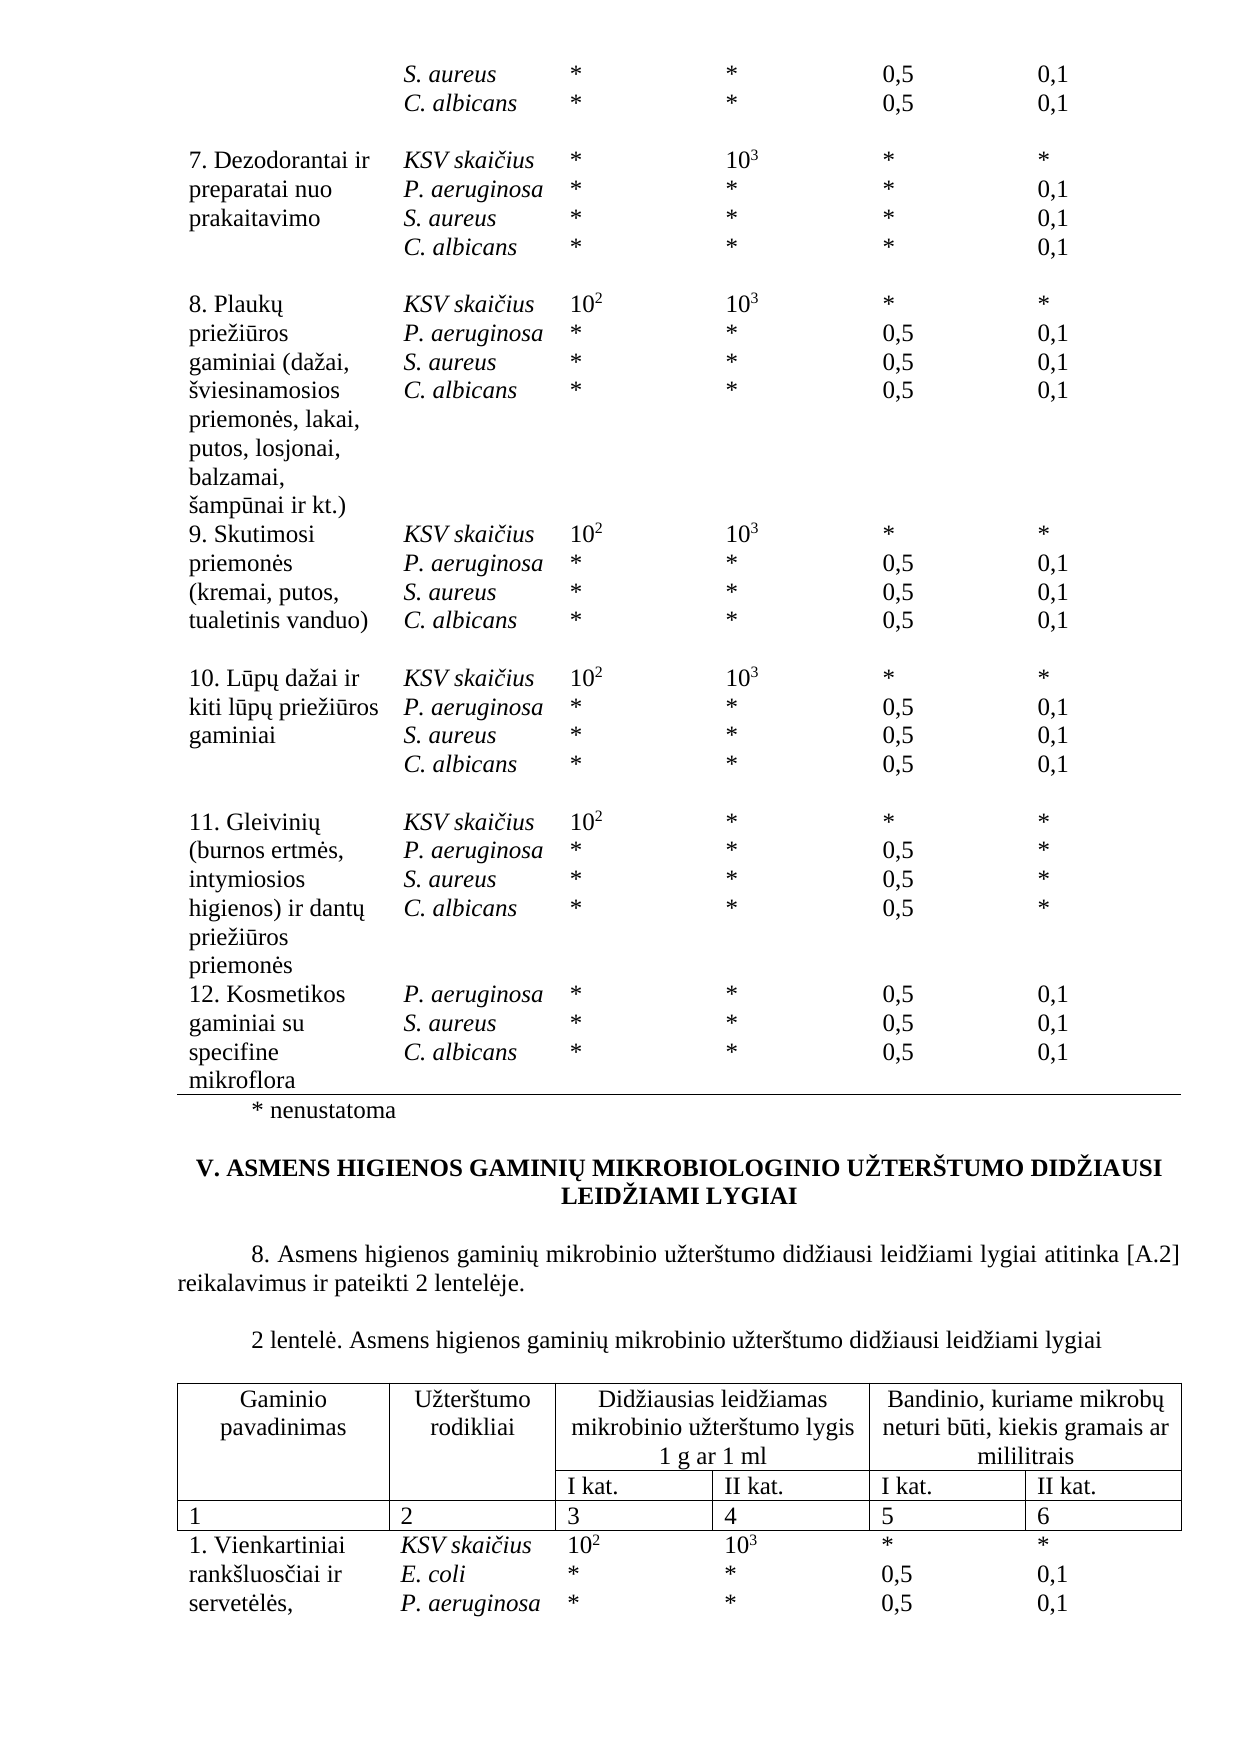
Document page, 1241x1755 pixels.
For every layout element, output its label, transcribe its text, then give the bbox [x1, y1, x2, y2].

table_cell 102 * * * [558, 289, 714, 519]
table_cell * 0,5 0,5 0,5 [871, 289, 1026, 519]
table_cell 102 * * * [558, 807, 714, 979]
table_cell * 0,1 0,1 [1026, 1531, 1181, 1617]
table_cell * 0,1 0,1 0,1 [1026, 145, 1181, 289]
table_cell II kat. [1026, 1471, 1181, 1500]
table_cell 1 [178, 1501, 389, 1529]
table_cell * * * * [871, 145, 1026, 289]
table_header Gaminio pavadinimas [178, 1384, 389, 1500]
table_cell * * * * [1026, 807, 1181, 979]
table_header Didžiausias leidžiamas mikrobinio užterštumo lygis 1 g ar 1 ml [556, 1384, 869, 1470]
table_cell 5 [870, 1501, 1025, 1529]
table_cell * * * * [714, 807, 871, 979]
table_cell I kat. [556, 1471, 712, 1500]
table_cell KSV skaičius P. aeruginosa S. aureus C. albicans [392, 519, 558, 663]
table_header Bandinio, kuriame mikrobų neturi būti, kiekis gramais ar mililitrais [870, 1384, 1181, 1470]
text * nenustatoma [177, 1095, 1181, 1124]
table_cell * 0,1 0,1 0,1 [1026, 663, 1181, 807]
table_cell 0,5 0,5 [871, 59, 1026, 145]
table_cell II kat. [713, 1471, 869, 1500]
table_cell KSV skaičius P. aeruginosa S. aureus C. albicans [392, 807, 558, 979]
text 8. Asmens higienos gaminių mikrobinio užterštumo didžiausi leidžiami lygiai atitinka [A.2] reikalavimus ir pateikti 2 lentelėje. [177, 1239, 1181, 1296]
table_cell * * * [714, 979, 871, 1094]
table_cell S. aureus C. albicans [392, 59, 558, 145]
table_cell 0,1 0,1 [1026, 59, 1181, 145]
table_cell I kat. [870, 1471, 1025, 1500]
table_cell 103 * * * [714, 663, 871, 807]
table_cell 7. Dezodorantai ir preparatai nuo prakaitavimo [177, 145, 392, 289]
table_cell 8. Plaukų priežiūros gaminiai (dažai, šviesinamosios priemonės, lakai, putos, losjonai, balzamai, šampūnai ir kt.) [177, 289, 392, 519]
table_header Užterštumo rodikliai [390, 1384, 555, 1500]
text 2 lentelė. Asmens higienos gaminių mikrobinio užterštumo didžiausi leidžiami lygiai [177, 1325, 1181, 1354]
table_cell * 0,5 0,5 [870, 1531, 1026, 1617]
table_cell KSV skaičius P. aeruginosa S. aureus C. albicans [392, 145, 558, 289]
table_cell 3 [556, 1501, 712, 1529]
table_cell P. aeruginosa S. aureus C. albicans [392, 979, 558, 1094]
table_cell 10. Lūpų dažai ir kiti lūpų priežiūros gaminiai [177, 663, 392, 807]
table_cell 9. Skutimosi priemonės (kremai, putos, tualetinis vanduo) [177, 519, 392, 663]
table_cell * 0,5 0,5 0,5 [871, 807, 1026, 979]
table_cell * * * * [558, 145, 714, 289]
table_cell 0,5 0,5 0,5 [871, 979, 1026, 1094]
table_cell 4 [713, 1501, 869, 1529]
table_cell 103 * * [713, 1531, 870, 1617]
table_cell 102 * * * [558, 663, 714, 807]
table_cell 1. Vienkartiniai rankšluosčiai ir servetėlės, [177, 1531, 389, 1617]
table_cell * 0,5 0,5 0,5 [871, 519, 1026, 663]
table_cell 103 * * * [714, 145, 871, 289]
table_cell * 0,1 0,1 0,1 [1026, 289, 1181, 519]
table_cell * * [714, 59, 871, 145]
table_cell * 0,1 0,1 0,1 [1026, 519, 1181, 663]
table_cell 12. Kosmetikos gaminiai su specifine mikroflora [177, 979, 392, 1094]
table_cell 102 * * * [558, 519, 714, 663]
table_cell 0,1 0,1 0,1 [1026, 979, 1181, 1094]
table_cell 2 [390, 1501, 555, 1529]
table_cell 103 * * * [714, 289, 871, 519]
table_cell KSV skaičius P. aeruginosa S. aureus C. albicans [392, 289, 558, 519]
table_cell 103 * * * [714, 519, 871, 663]
table_cell 6 [1026, 1501, 1181, 1529]
text V. ASMENS HIGIENOS gaminIŲ MIKROBIOLOGINIO UŽTERŠTUMO DIDŽIAUSI LEIdžiami LYGIAI [177, 1153, 1181, 1210]
table_cell * * [558, 59, 714, 145]
table_cell * 0,5 0,5 0,5 [871, 663, 1026, 807]
table_cell 11. Gleivinių (burnos ertmės, intymiosios higienos) ir dantų priežiūros priemonės [177, 807, 392, 979]
table_cell 102 * * [556, 1531, 713, 1617]
table_cell [177, 59, 392, 145]
table_cell KSV skaičius P. aeruginosa S. aureus C. albicans [392, 663, 558, 807]
table_cell KSV skaičius E. coli P. aeruginosa [389, 1531, 556, 1617]
table_cell * * * [558, 979, 714, 1094]
